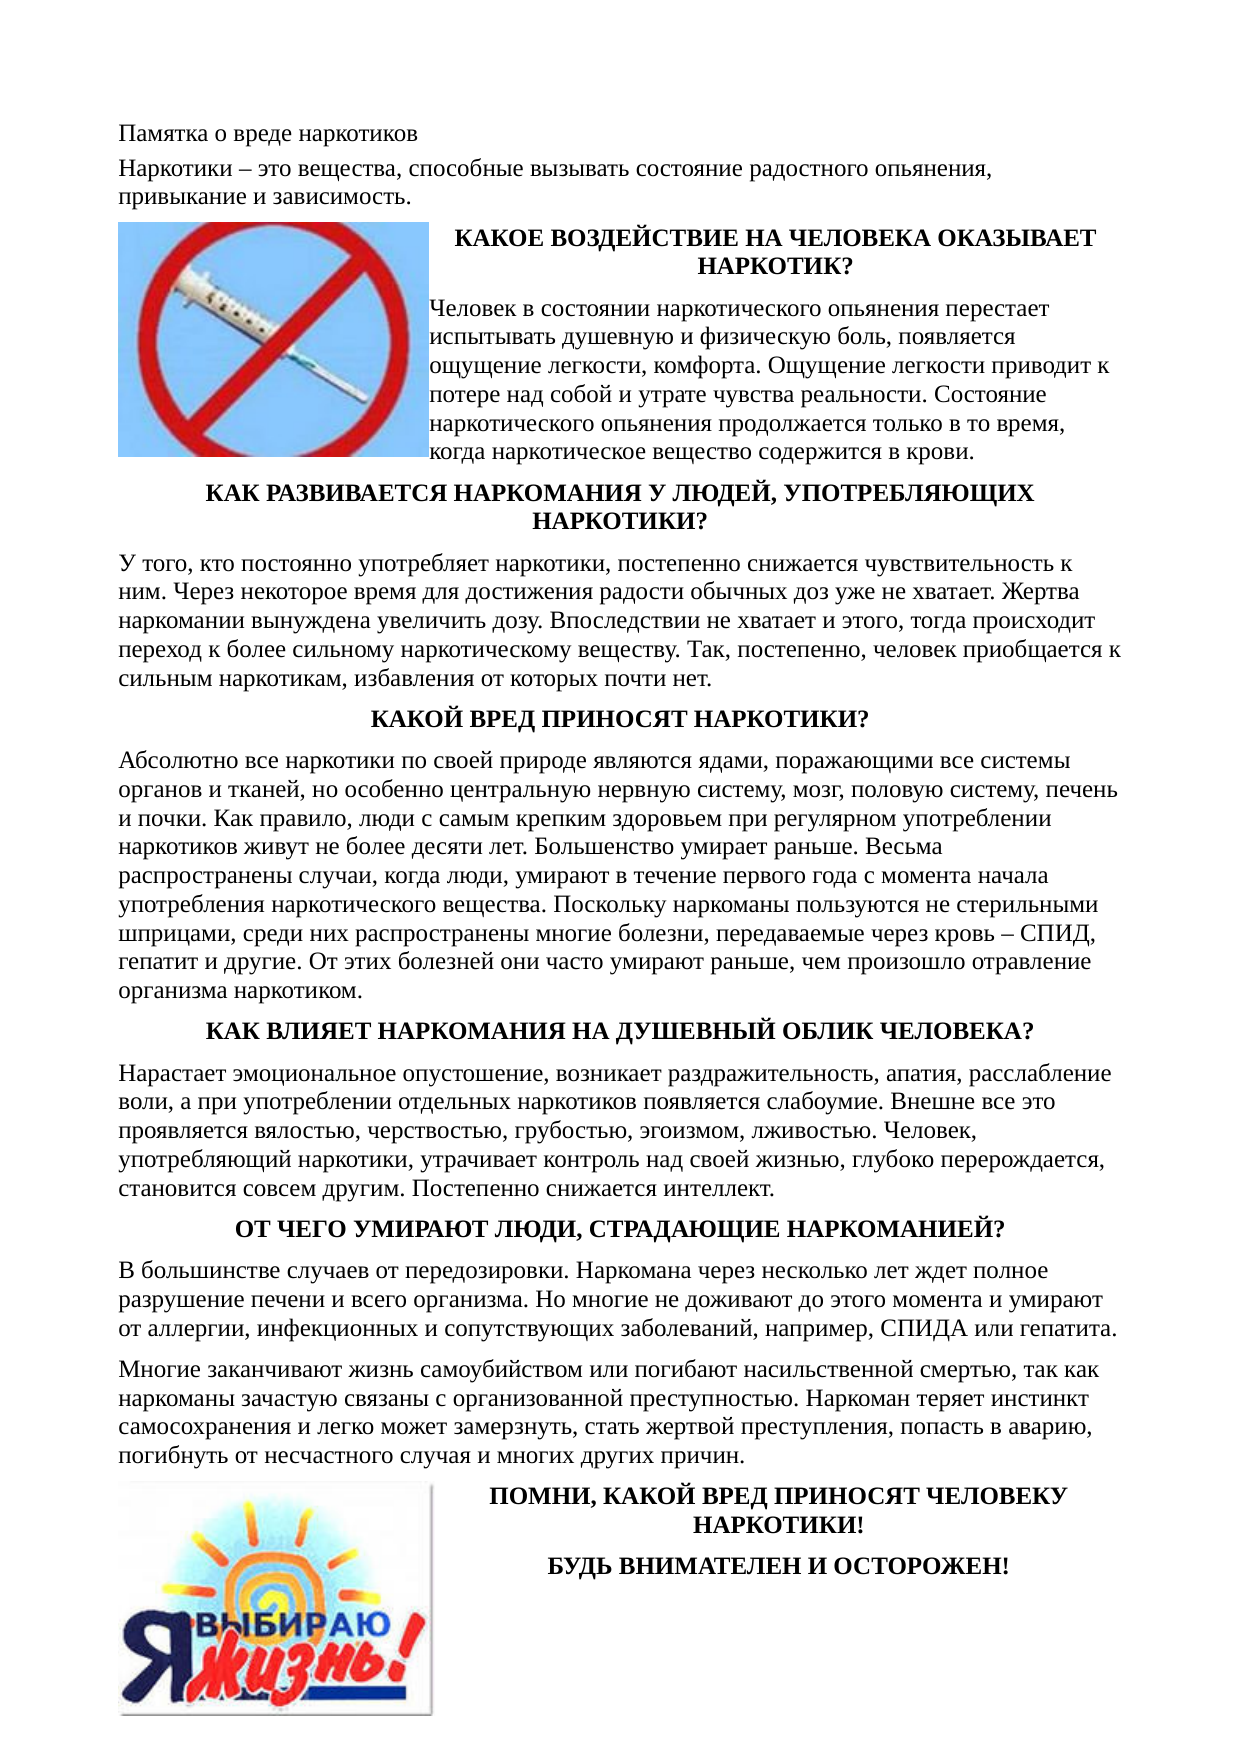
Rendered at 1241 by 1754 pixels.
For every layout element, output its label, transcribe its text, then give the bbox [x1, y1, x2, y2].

text КАКОЕ ВОЗДЕЙСТВИЕ НА ЧЕЛОВЕКА ОКАЗЫВАЕТ НАРКОТИК? [429, 223, 1122, 280]
text КАКОЙ ВРЕД ПРИНОСЯТ НАРКОТИКИ? [118, 704, 1122, 733]
text БУДЬ ВНИМАТЕЛЕН И ОСТОРОЖЕН! [436, 1551, 1122, 1580]
picture [118, 222, 429, 457]
text Нарастает эмоциональное опустошение, возникает раздражительность, апатия, расслабление воли, а при употреблении отдельных наркотиков появляется слабоумие. Внешне все это проявляется вялостью, черствостью, грубостью, эгоизмом, лживостью. Человек, употребляющий наркотики, утрачивает контроль над своей жизнью, глубоко перерождается, становится совсем другим. Постепенно снижается интеллект. [118, 1058, 1122, 1201]
text ОТ ЧЕГО УМИРАЮТ ЛЮДИ, СТРАДАЮЩИЕ НАРКОМАНИЕЙ? [118, 1214, 1122, 1243]
text У того, кто постоянно употребляет наркотики, постепенно снижается чувствительность к ним. Через некоторое время для достижения радости обычных доз уже не хватает. Жертва наркомании вынуждена увеличить дозу. Впоследствии не хватает и этого, тогда происходит переход к более сильному наркотическому веществу. Так, постепенно, человек приобщается к сильным наркотикам, избавления от которых почти нет. [118, 548, 1122, 691]
text КАК ВЛИЯЕТ НАРКОМАНИЯ НА ДУШЕВНЫЙ ОБЛИК ЧЕЛОВЕКА? [118, 1016, 1122, 1045]
text ПОМНИ, КАКОЙ ВРЕД ПРИНОСЯТ ЧЕЛОВЕКУ НАРКОТИКИ! [436, 1481, 1122, 1539]
text Человек в состоянии наркотического опьянения перестает испытывать душевную и физическую боль, появляется ощущение легкости, комфорта. Ощущение легкости приводит к потере над собой и утрате чувства реальности. Состояние наркотического опьянения продолжается только в то время, когда наркотическое вещество содержится в крови. [118, 293, 1122, 465]
text Многие заканчивают жизнь самоубийством или погибают насильственной смертью, так как наркоманы зачастую связаны с организованной преступностью. Наркоман теряет инстинкт самосохранения и легко может замерзнуть, стать жертвой преступления, попасть в аварию, погибнуть от несчастного случая и многих других причин. [118, 1354, 1122, 1469]
text КАК РАЗВИВАЕТСЯ НАРКОМАНИЯ У ЛЮДЕЙ, УПОТРЕБЛЯЮЩИХ НАРКОТИКИ? [118, 478, 1122, 535]
text Абсолютно все наркотики по своей природе являются ядами, поражающими все системы органов и тканей, но особенно центральную нервную систему, мозг, половую систему, печень и почки. Как правило, люди с самым крепким здоровьем при регулярном употреблении наркотиков живут не более десяти лет. Большенство умирает раньше. Весьма распространены случаи, когда люди, умирают в течение первого года с момента начала употребления наркотического вещества. Поскольку наркоманы пользуются не стерильными шприцами, среди них распространены многие болезни, передаваемые через кровь – СПИД, гепатит и другие. От этих болезней они часто умирают раньше, чем произошло отравление организма наркотиком. [118, 745, 1122, 1004]
text В большинстве случаев от передозировки. Наркомана через несколько лет ждет полное разрушение печени и всего организма. Но многие не доживают до этого момента и умирают от аллергии, инфекционных и сопутствующих заболеваний, например, СПИДА или гепатита. [118, 1255, 1122, 1341]
subtitle Памятка о вреде наркотиков [118, 118, 1122, 147]
text Наркотики – это вещества, способные вызывать состояние радостного опьянения, привыкание и зависимость. [118, 153, 1122, 210]
picture [118, 1481, 436, 1716]
